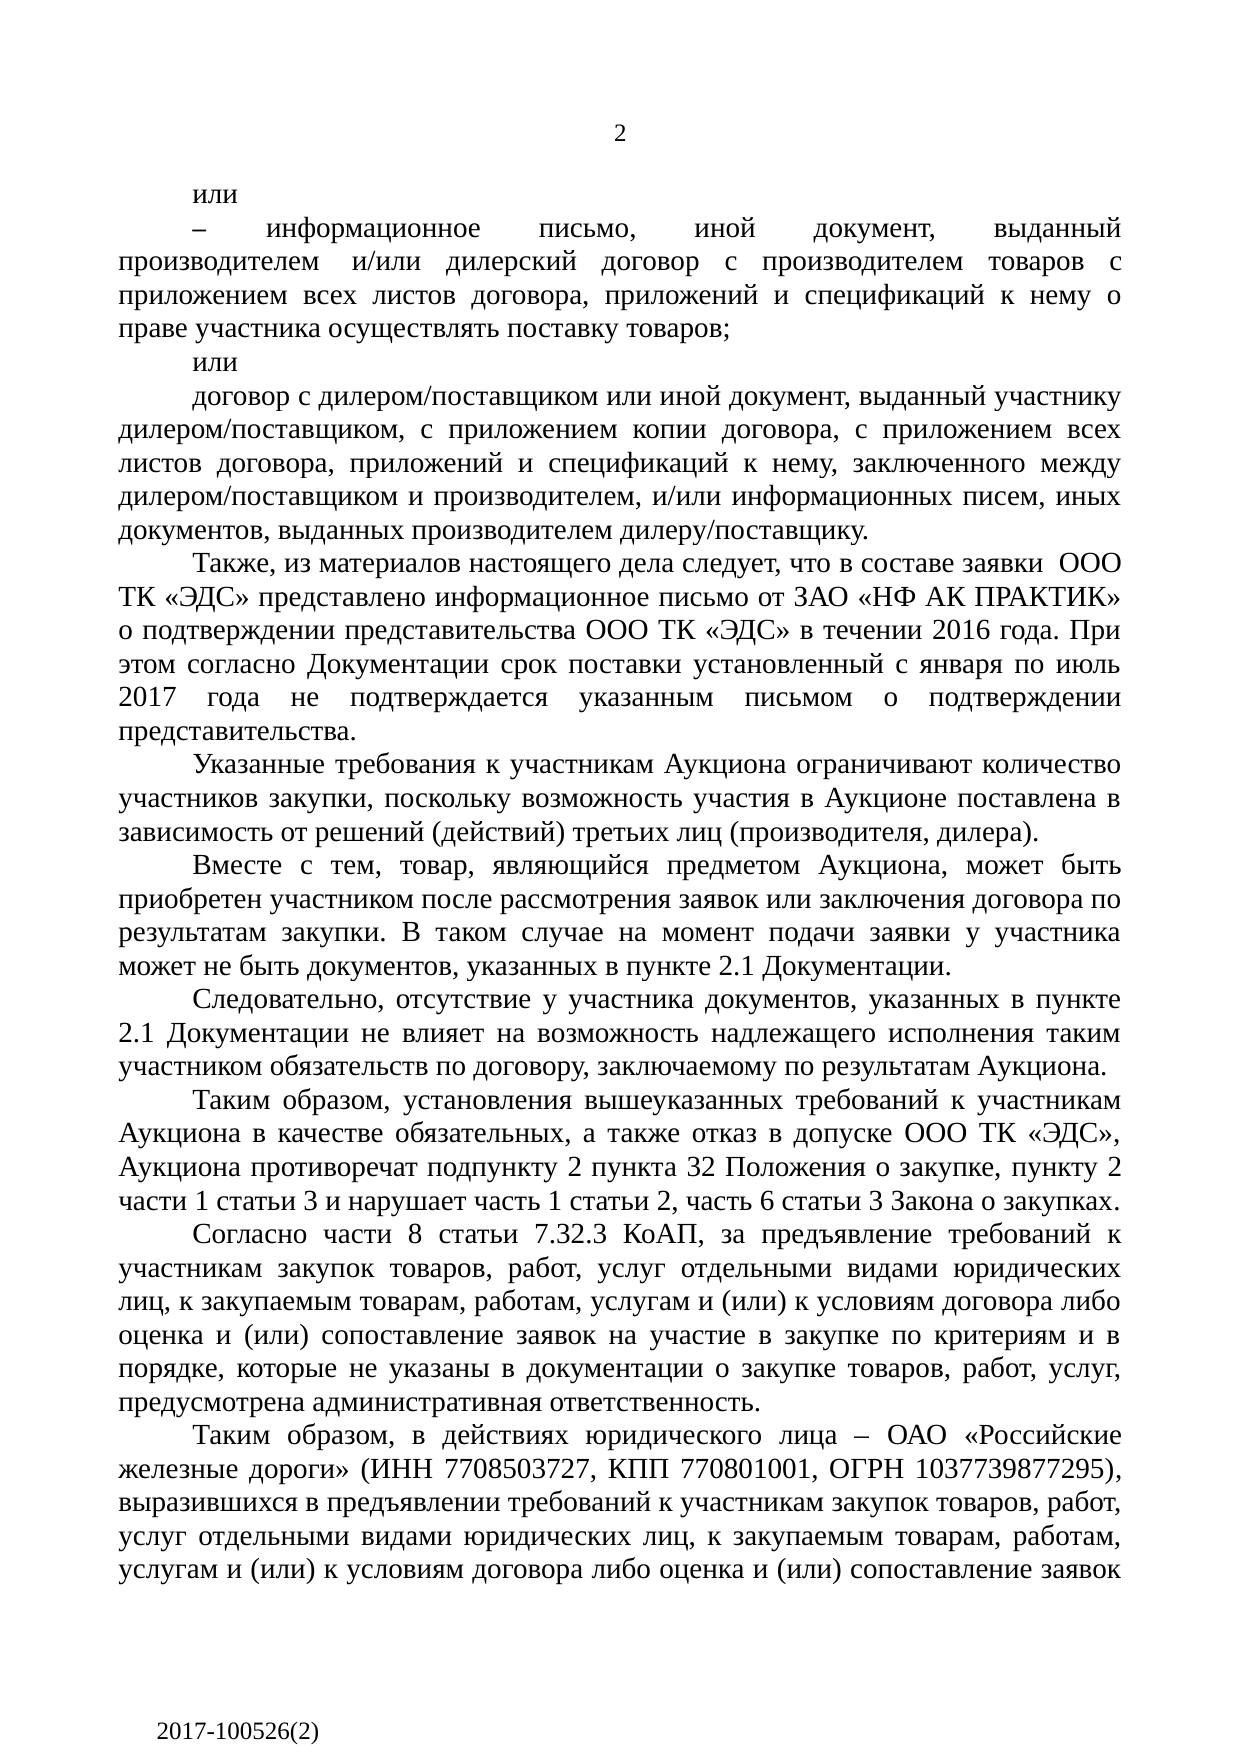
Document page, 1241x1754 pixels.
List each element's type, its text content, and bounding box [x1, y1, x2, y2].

text Согласно части 8 статьи 7.32.3 КоАП, за предъявление требований к участникам закупок товаров, работ, услуг отдельными видами юридических лиц, к закупаемым товарам, работам, услугам и (или) к условиям договора либо оценка и (или) сопоставление заявок на участие в закупке по критериям и в порядке, которые не указаны в документации о закупке товаров, работ, услуг, предусмотрена административная ответственность. [118, 1216, 1122, 1417]
text Следовательно, отсутствие у участника документов, указанных в пункте 2.1 Документации не влияет на возможность надлежащего исполнения таким участником обязательств по договору, заключаемому по результатам Аукциона. [118, 981, 1122, 1082]
list информационное письмо, иной документ, выданный производителем и/или дилерский договор с производителем товаров с приложением всех листов договора, приложений и спецификаций к нему о праве участника осуществлять поставку товаров; [118, 210, 1122, 344]
text или [118, 344, 1122, 378]
text или [118, 176, 1122, 210]
text договор с дилером/поставщиком или иной документ, выданный участнику дилером/поставщиком, с приложением копии договора, с приложением всех листов договора, приложений и спецификаций к нему, заключенного между дилером/поставщиком и производителем, и/или информационных писем, иных документов, выданных производителем дилеру/поставщику. [118, 378, 1122, 545]
text Указанные требования к участникам Аукциона ограничивают количество участников закупки, поскольку возможность участия в Аукционе поставлена в зависимость от решений (действий) третьих лиц (производителя, дилера). [118, 747, 1122, 847]
text Таким образом, установления вышеуказанных требований к участникам Аукциона в качестве обязательных, а также отказ в допуске ООО ТК «ЭДС», Аукциона противоречат подпункту 2 пункта 32 Положения о закупке, пункту 2 части 1 статьи 3 и нарушает часть 1 статьи 2, часть 6 статьи 3 Закона о закупках. [118, 1082, 1122, 1216]
text Вместе с тем, товар, являющийся предметом Аукциона, может быть приобретен участником после рассмотрения заявок или заключения договора по результатам закупки. В таком случае на момент подачи заявки у участника может не быть документов, указанных в пункте 2.1 Документации. [118, 847, 1122, 981]
text Таким образом, в действиях юридического лица – ОАО «Российские железные дороги» (ИНН 7708503727, КПП 770801001, ОГРН 1037739877295), выразившихся в предъявлении требований к участникам закупок товаров, работ, услуг отдельными видами юридических лиц, к закупаемым товарам, работам, услугам и (или) к условиям договора либо оценка и (или) сопоставление заявок [118, 1417, 1122, 1585]
text Также, из материалов настоящего дела следует, что в составе заявки ООО ТК «ЭДС» представлено информационное письмо от ЗАО «НФ АК ПРАКТИК» о подтверждении представительства ООО ТК «ЭДС» в течении 2016 года. При этом согласно Документации срок поставки установленный с января по июль 2017 года не подтверждается указанным письмом о подтверждении представительства. [118, 545, 1122, 747]
